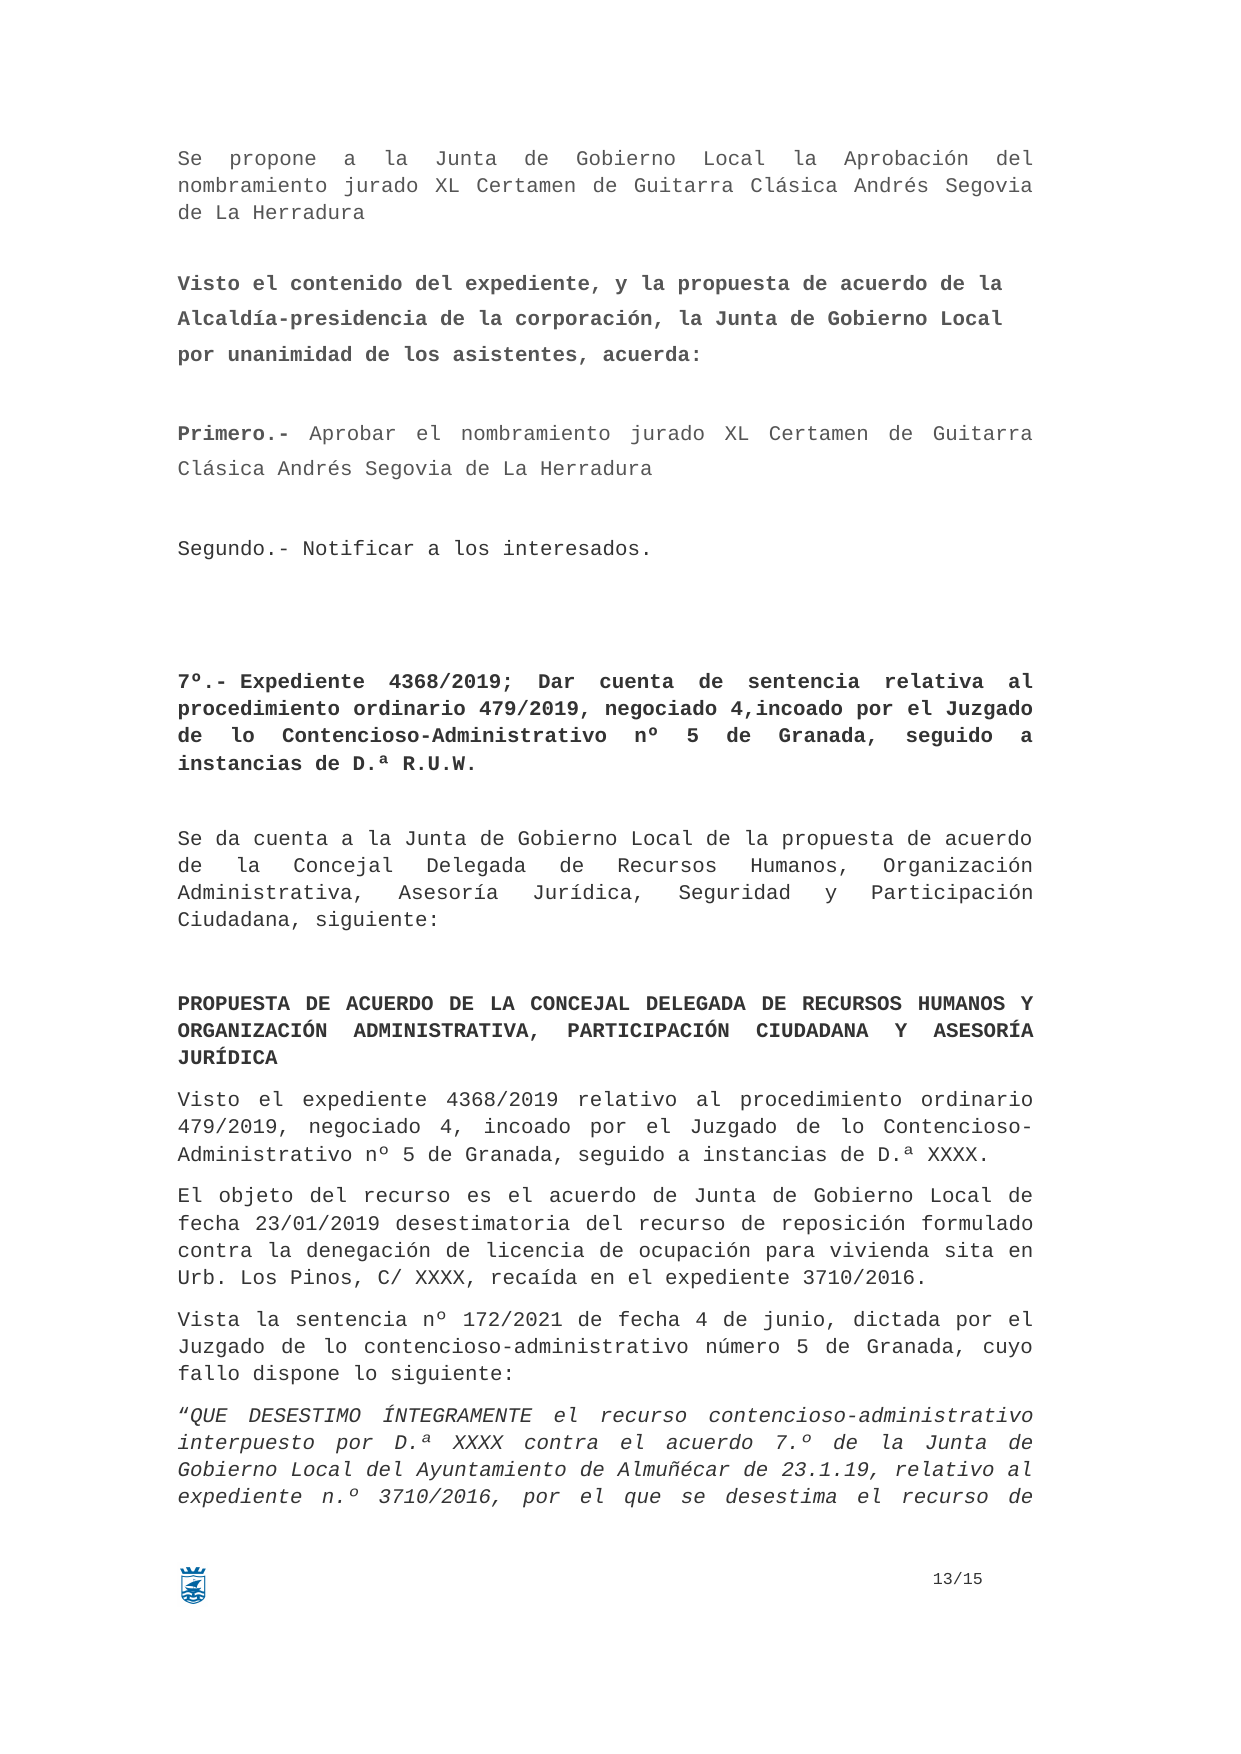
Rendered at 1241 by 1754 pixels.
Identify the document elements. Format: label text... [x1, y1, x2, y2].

text El objeto del recurso es el acuerdo de Junta de Gobierno Local de fecha 23/01/2019 desestimatoria del recurso de reposición formulado contra la denegación de licencia de ocupación para vivienda sita en Urb. Los Pinos, C/ XXXX, recaída en el expediente 3710/2016. [177, 1185, 1033, 1291]
text PROPUESTA DE ACUERDO DE LA CONCEJAL DELEGADA DE RECURSOS HUMANOS Y ORGANIZACIÓN ADMINISTRATIVA, PARTICIPACIÓN CIUDADANA Y ASESORÍA JURÍDICA [177, 993, 1033, 1071]
text Vista la sentencia nº 172/2021 de fecha 4 de junio, dictada por el Juzgado de lo contencioso-administrativo número 5 de Granada, cuyo fallo dispone lo siguiente: [177, 1309, 1033, 1387]
list Se propone a la Junta de Gobierno Local la Aprobación del nombramiento jurado XL Certamen de Guitarra Clásica Andrés Segovia de La Herradura [177, 148, 1033, 226]
text Visto el expediente 4368/2019 relativo al procedimiento ordinario 479/2019, negociado 4, incoado por el Juzgado de lo Contencioso-Administrativo nº 5 de Granada, seguido a instancias de D.ª XXXX. [177, 1089, 1033, 1167]
picture [177, 1562, 208, 1607]
text “QUE DESESTIMO ÍNTEGRAMENTE el recurso contencioso-administrativo interpuesto por D.ª XXXX contra el acuerdo 7.º de la Junta de Gobierno Local del Ayuntamiento de Almuñécar de 23.1.19, relativo al expediente n.º 3710/2016, por el que se desestima el recurso de [177, 1405, 1033, 1510]
text Se da cuenta a la Junta de Gobierno Local de la propuesta de acuerdo de la Concejal Delegada de Recursos Humanos, Organización Administrativa, Asesoría Jurídica, Seguridad y Participación Ciudadana, siguiente: [177, 828, 1033, 933]
subtitle Expediente 4368/2019; Dar cuenta de sentencia relativa al procedimiento ordinario 479/2019, negociado 4,incoado por el Juzgado de lo Contencioso-Administrativo nº 5 de Granada, seguido a instancias de D.ª R.U.W. [177, 671, 1033, 776]
list Primero.- Aprobar el nombramiento jurado XL Certamen de Guitarra Clásica Andrés Segovia de La Herradura [177, 423, 1033, 482]
list Visto el contenido del expediente, y la propuesta de acuerdo de la Alcaldía-presidencia de la corporación, la Junta de Gobierno Local por unanimidad de los asistentes, acuerda: [177, 273, 1033, 367]
text Segundo.- Notificar a los interesados. [177, 537, 1033, 561]
